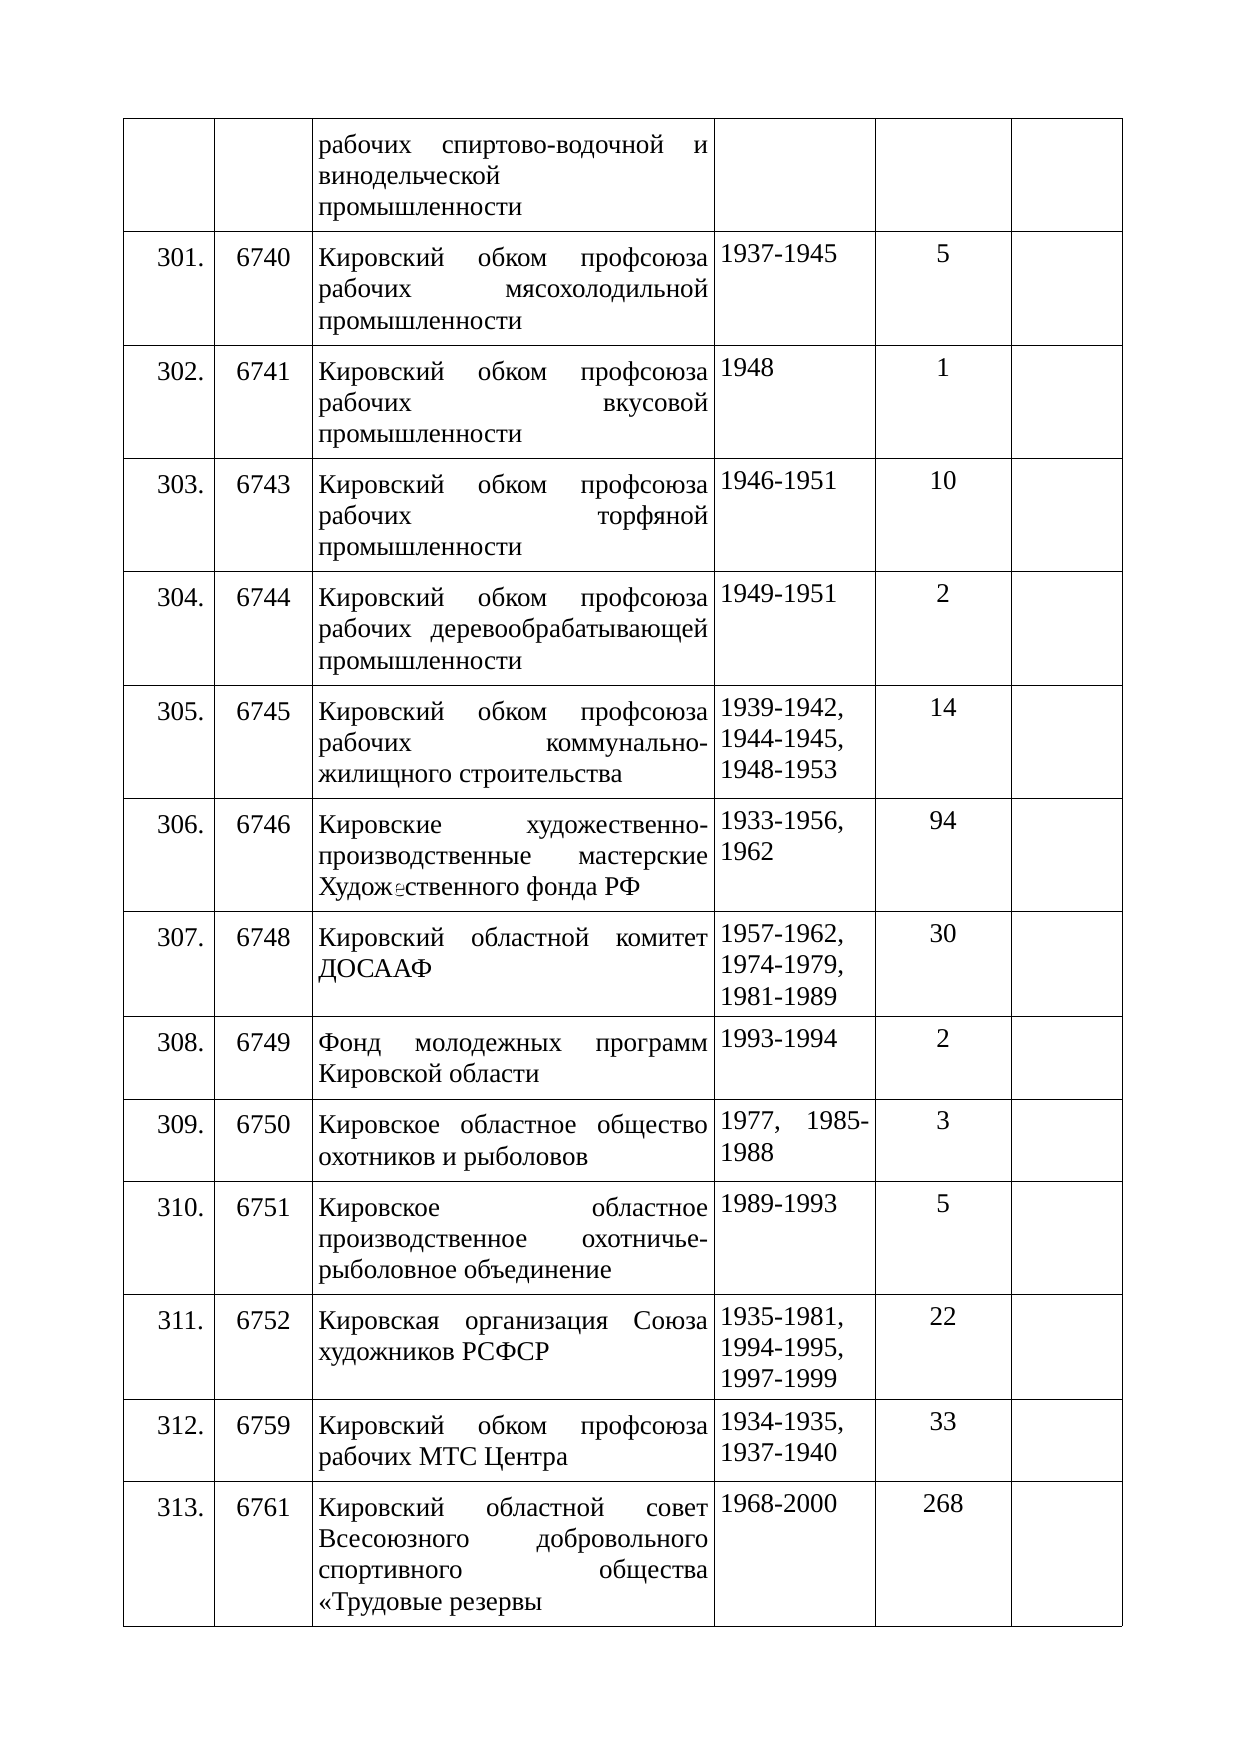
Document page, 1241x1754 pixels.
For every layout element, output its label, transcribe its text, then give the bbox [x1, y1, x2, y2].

table_cell 6752 [215, 1295, 312, 1399]
table_cell 1937-1945 [715, 232, 875, 345]
table_cell [124, 1400, 214, 1481]
table_cell 6750 [215, 1100, 312, 1181]
table_cell 1933-1956, 1962 [715, 799, 875, 911]
table_cell 33 [876, 1400, 1011, 1481]
table_cell 5 [876, 232, 1011, 345]
table_cell 2 [876, 572, 1011, 685]
table_cell 6746 [215, 799, 312, 911]
table_cell 1993-1994 [715, 1017, 875, 1099]
table_cell Кировский областной совет Всесоюзного добровольного спортивного общества «Трудовые резервы [313, 1482, 714, 1626]
table_cell Кировский обком профсоюза рабочих МТС Центра [313, 1400, 714, 1481]
table_cell [876, 119, 1011, 231]
table_cell [715, 119, 875, 231]
table_cell [124, 119, 214, 231]
table_cell Кировская организация Союза художников РСФСР [313, 1295, 714, 1399]
table_cell 1 [876, 346, 1011, 458]
table_cell Фонд молодежных программ Кировской области [313, 1017, 714, 1099]
table_cell [124, 799, 214, 911]
table_cell 6749 [215, 1017, 312, 1099]
table_cell [124, 1295, 214, 1399]
table_cell Кировские художественно-производственные мастерские Художественного фонда РФ [313, 799, 714, 911]
table_cell Кировское областное производственное охотничье-рыболовное объединение [313, 1182, 714, 1294]
table_cell 3 [876, 1100, 1011, 1181]
table_cell Кировский обком профсоюза рабочих мясохолодильной промышленности [313, 232, 714, 345]
table_cell 6759 [215, 1400, 312, 1481]
table_cell 1957-1962, 1974-1979, 1981-1989 [715, 912, 875, 1016]
table_cell 6743 [215, 459, 312, 571]
table_cell Кировский обком профсоюза рабочих деревообрабатывающей промышленности [313, 572, 714, 685]
table_cell [124, 1482, 214, 1626]
table_cell 6751 [215, 1182, 312, 1294]
table_cell [124, 232, 214, 345]
table_cell [1012, 686, 1122, 798]
table_cell Кировский областной комитет ДОСААФ [313, 912, 714, 1016]
table_cell [1012, 1400, 1122, 1481]
table_cell [124, 1182, 214, 1294]
table_cell рабочих спиртово-водочной и винодельческой промышленности [313, 119, 714, 231]
table_cell Кировское областное общество охотников и рыболовов [313, 1100, 714, 1181]
table_cell 6761 [215, 1482, 312, 1626]
table_cell 2 [876, 1017, 1011, 1099]
table_cell Кировский обком профсоюза рабочих вкусовой промышленности [313, 346, 714, 458]
table_cell 14 [876, 686, 1011, 798]
table_cell Кировский обком профсоюза рабочих торфяной промышленности [313, 459, 714, 571]
table_cell [1012, 1100, 1122, 1181]
table_cell 6740 [215, 232, 312, 345]
table_cell [1012, 912, 1122, 1016]
table_cell [1012, 1182, 1122, 1294]
table_cell 1946-1951 [715, 459, 875, 571]
table_cell 1935-1981, 1994-1995, 1997-1999 [715, 1295, 875, 1399]
table_cell 268 [876, 1482, 1011, 1626]
table_cell [1012, 799, 1122, 911]
table_cell [1012, 1295, 1122, 1399]
table_cell 1949-1951 [715, 572, 875, 685]
table_cell [1012, 459, 1122, 571]
table_cell [1012, 1482, 1122, 1626]
table_cell 1977, 1985-1988 [715, 1100, 875, 1181]
table_cell 1939-1942, 1944-1945, 1948-1953 [715, 686, 875, 798]
table_cell 30 [876, 912, 1011, 1016]
table_cell [124, 912, 214, 1016]
table_cell 1968-2000 [715, 1482, 875, 1626]
table_cell 94 [876, 799, 1011, 911]
table_cell 6744 [215, 572, 312, 685]
table_cell [215, 119, 312, 231]
table_cell 22 [876, 1295, 1011, 1399]
table_cell [1012, 232, 1122, 345]
table_cell [124, 459, 214, 571]
table_cell [124, 346, 214, 458]
table_cell [1012, 119, 1122, 231]
table_cell 6748 [215, 912, 312, 1016]
table_cell 5 [876, 1182, 1011, 1294]
table_cell 6745 [215, 686, 312, 798]
table_cell [124, 572, 214, 685]
table_cell Кировский обком профсоюза рабочих коммунально-жилищного строительства [313, 686, 714, 798]
table_cell 1948 [715, 346, 875, 458]
table_cell [124, 1017, 214, 1099]
table_cell 10 [876, 459, 1011, 571]
table_cell [124, 1100, 214, 1181]
table_cell [1012, 1017, 1122, 1099]
table_cell 1989-1993 [715, 1182, 875, 1294]
table_cell 1934-1935, 1937-1940 [715, 1400, 875, 1481]
table_cell [124, 686, 214, 798]
table_cell [1012, 346, 1122, 458]
table_cell 6741 [215, 346, 312, 458]
table_cell [1012, 572, 1122, 685]
